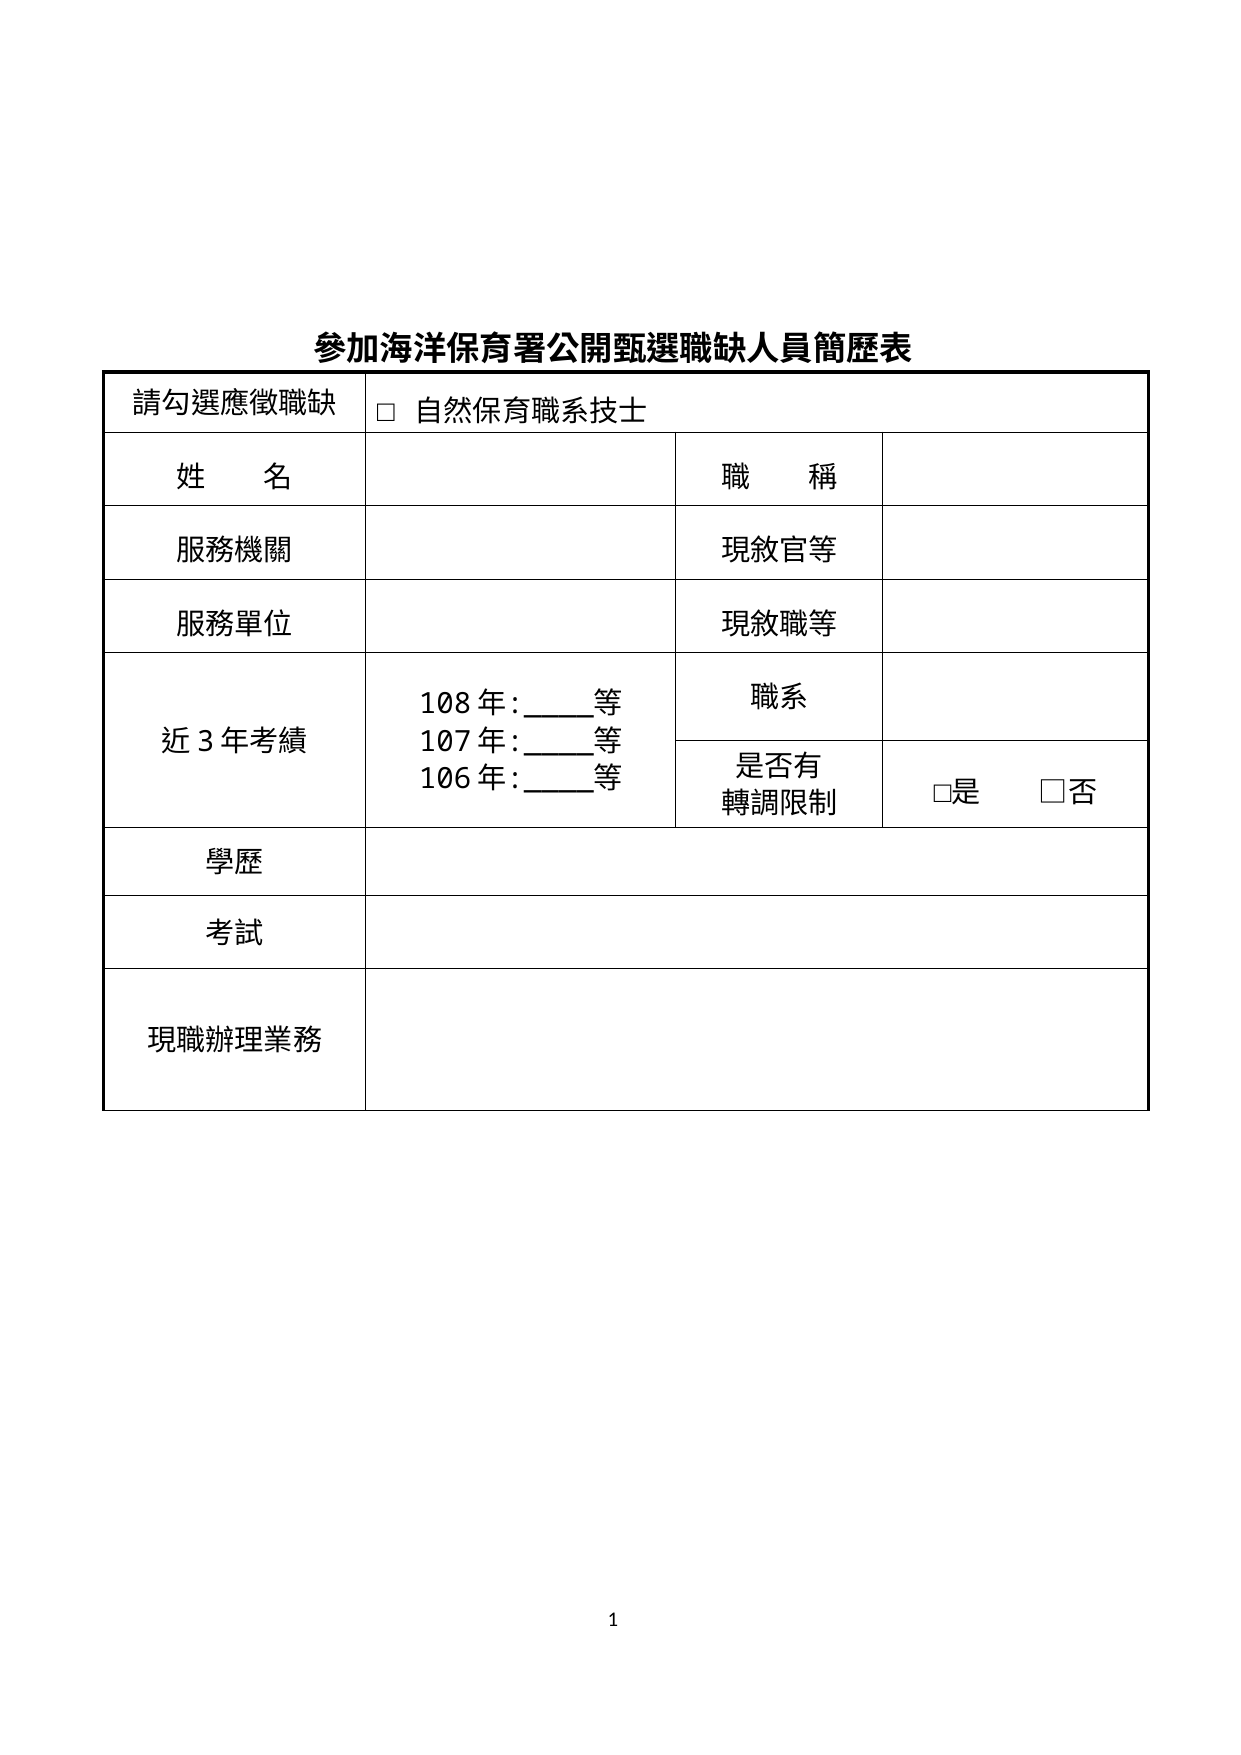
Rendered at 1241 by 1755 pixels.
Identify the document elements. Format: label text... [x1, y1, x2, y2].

table_cell 姓 名 [105, 433, 365, 504]
table_cell [883, 433, 1147, 504]
table_cell 服務單位 [105, 580, 365, 652]
table_cell [883, 653, 1147, 739]
table_cell 近3年考績 [105, 653, 365, 827]
table_header 請勾選應徵職缺 [105, 374, 365, 432]
table_cell [366, 969, 1147, 1110]
table_cell 現敘職等 [676, 580, 882, 652]
table_cell 108年:____等 107年:____等 106年:____等 [366, 653, 675, 827]
table_cell 職系 [676, 653, 882, 739]
table_cell [883, 506, 1147, 578]
table_cell 是否有 轉調限制 [676, 741, 882, 827]
table_cell [366, 580, 675, 652]
table_cell 學歷 [105, 828, 365, 895]
table_cell [366, 828, 1147, 895]
table_cell □是 □否 [883, 741, 1147, 827]
table_cell 現敘官等 [676, 506, 882, 578]
text 參加海洋保育署公開甄選職缺人員簡歷表 [103, 316, 1122, 370]
table_cell 服務機關 [105, 506, 365, 578]
table_cell [366, 896, 1147, 968]
table_cell [366, 433, 675, 504]
table_cell 考試 [105, 896, 365, 968]
table_cell [366, 506, 675, 578]
table_cell 職 稱 [676, 433, 882, 504]
table_header 自然保育職系技士 [366, 374, 1147, 432]
table_cell [883, 580, 1147, 652]
table_cell 現職辦理業務 [105, 969, 365, 1110]
